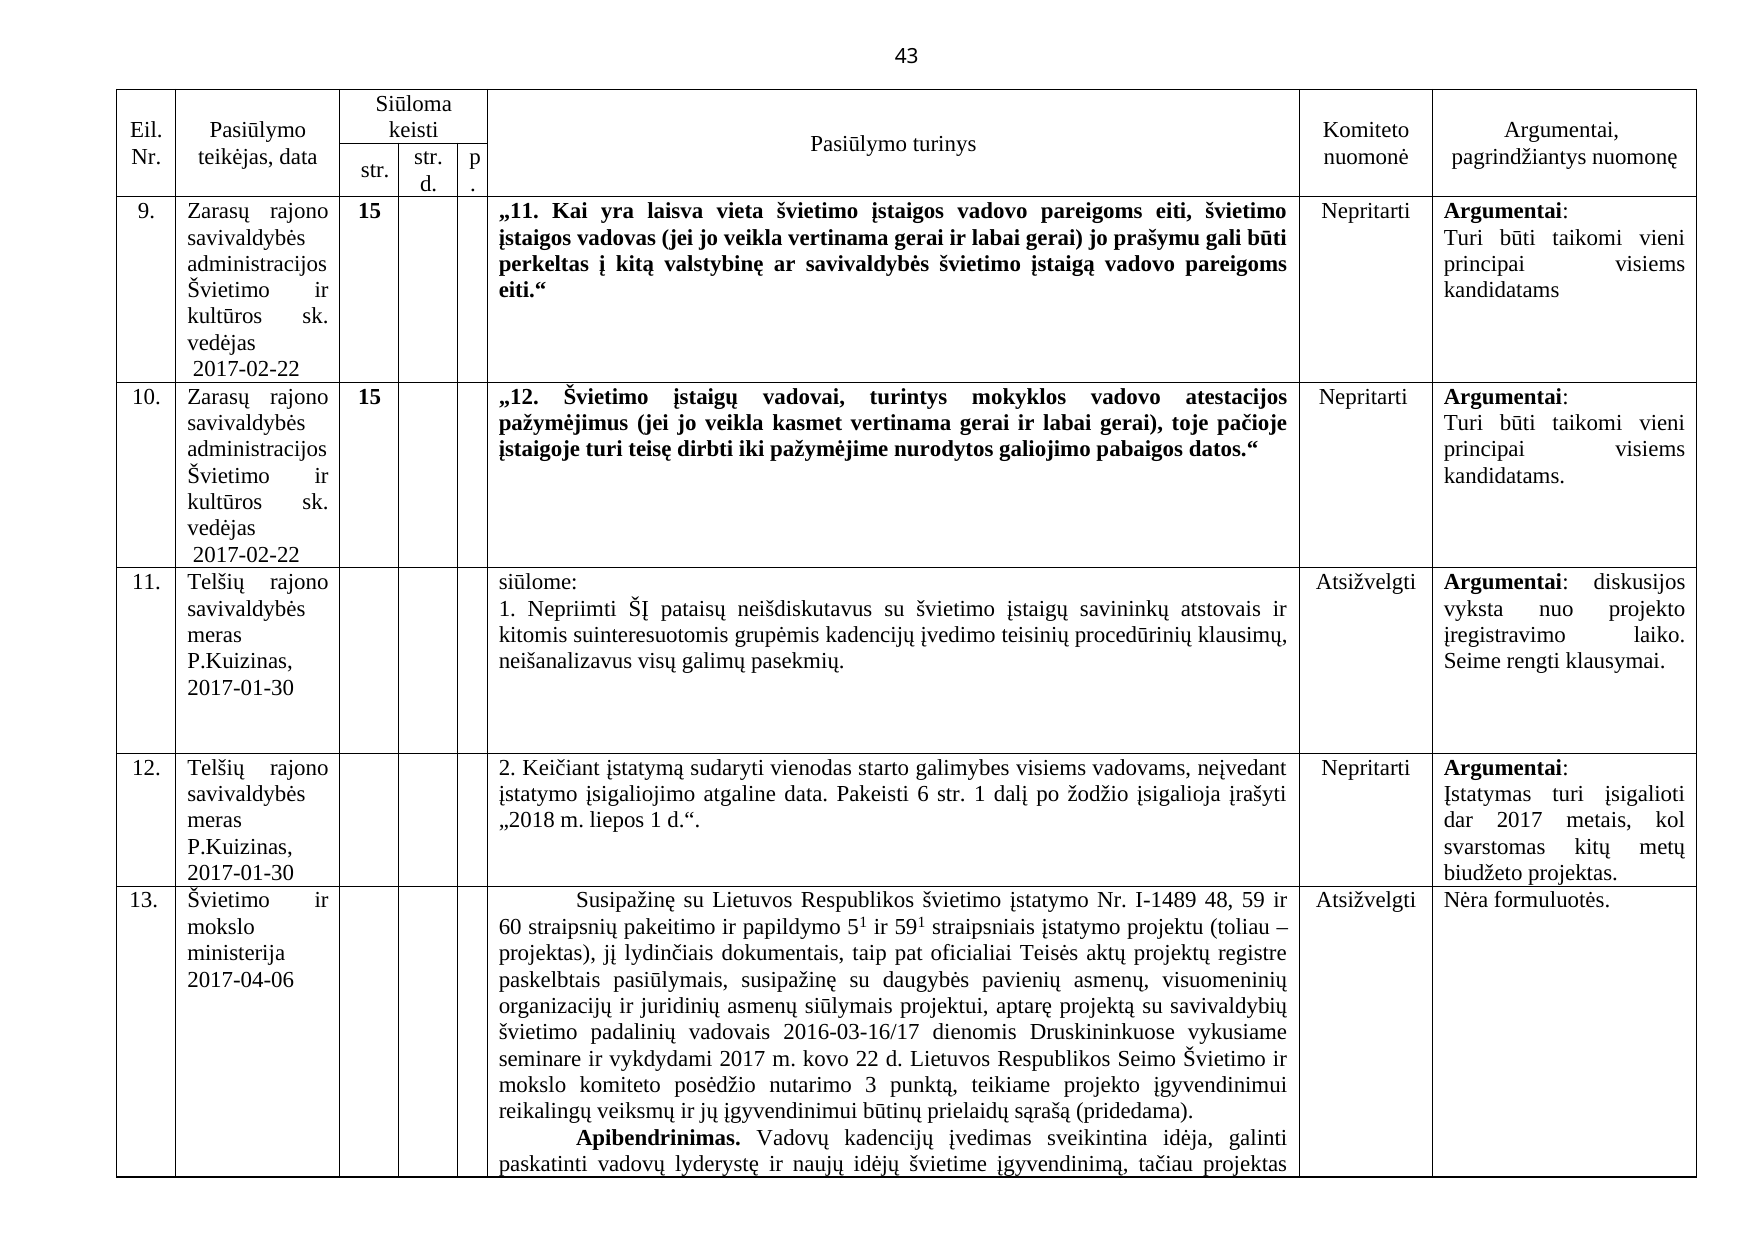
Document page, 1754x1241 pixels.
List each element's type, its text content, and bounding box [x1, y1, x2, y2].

table_cell Atsižvelgti [1300, 887, 1432, 1176]
table_cell Nėra formuluotės. [1433, 887, 1696, 1176]
table_header Pasiūlymo turinys [488, 90, 1299, 196]
table_cell Argumentai: diskusijos vyksta nuo projekto įregistravimo laiko. Seime rengti klausymai. [1433, 568, 1696, 753]
table_header Argumentai, pagrindžiantys nuomonę [1433, 90, 1696, 196]
table_cell Argumentai: Turi būti taikomi vieni principai visiems kandidatams. [1433, 383, 1696, 567]
table_cell p. [458, 144, 487, 196]
table_header Siūloma keisti [340, 90, 487, 142]
table_header Pasiūlymo teikėjas, data [176, 90, 339, 196]
table_cell [340, 887, 398, 1176]
table_cell 9. [117, 197, 175, 382]
table_cell [458, 383, 487, 567]
table_cell 15 [340, 197, 398, 382]
table_cell Nepritarti [1300, 383, 1432, 567]
table_cell [399, 197, 457, 382]
table_cell Atsižvelgti [1300, 568, 1432, 753]
table_cell Argumentai: Įstatymas turi įsigalioti dar 2017 metais, kol svarstomas kitų metų biudžeto projektas. [1433, 754, 1696, 886]
table_cell Telšių rajono savivaldybės meras P.Kuizinas, 2017-01-30 [176, 754, 339, 886]
table_cell [458, 568, 487, 753]
table_cell [458, 197, 487, 382]
table_cell „12. Švietimo įstaigų vadovai, turintys mokyklos vadovo atestacijos pažymėjimus (jei jo veikla kasmet vertinama gerai ir labai gerai), toje pačioje įstaigoje turi teisę dirbti iki pažymėjime nurodytos galiojimo pabaigos datos.“ [488, 383, 1299, 567]
table_cell [399, 887, 457, 1176]
table_cell Telšių rajono savivaldybės meras P.Kuizinas, 2017-01-30 [176, 568, 339, 753]
table_cell [340, 754, 398, 886]
table_cell 2. Keičiant įstatymą sudaryti vienodas starto galimybes visiems vadovams, neįvedant įstatymo įsigaliojimo atgaline data. Pakeisti 6 str. 1 dalį po žodžio įsigalioja įrašyti „2018 m. liepos 1 d.“. [488, 754, 1299, 886]
table_cell Zarasų rajono savivaldybės administracijos Švietimo ir kultūros sk. vedėjas 2017-02-22 [176, 197, 339, 382]
table_cell [458, 887, 487, 1176]
table_cell str. [340, 144, 398, 196]
table_cell [340, 568, 398, 753]
table_cell str. d. [399, 144, 457, 196]
table_cell [399, 754, 457, 886]
table_cell 11. [117, 568, 175, 753]
table_cell Zarasų rajono savivaldybės administracijos Švietimo ir kultūros sk. vedėjas 2017-02-22 [176, 383, 339, 567]
table_cell 15 [340, 383, 398, 567]
table_header Eil. Nr. [117, 90, 175, 196]
table_cell Nepritarti [1300, 754, 1432, 886]
table_cell 12. [117, 754, 175, 886]
table_cell [399, 383, 457, 567]
table_cell Nepritarti [1300, 197, 1432, 382]
table_cell 13. [117, 887, 175, 1176]
table_cell Susipažinę su Lietuvos Respublikos švietimo įstatymo Nr. I-1489 48, 59 ir 60 straipsnių pakeitimo ir papildymo 51 ir 591 straipsniais įstatymo projektu (toliau – projektas), jį lydinčiais dokumentais, taip pat oficialiai Teisės aktų projektų registre paskelbtais pasiūlymais, susipažinę su daugybės pavienių asmenų, visuomeninių organizacijų ir juridinių asmenų siūlymais projektui, aptarę projektą su savivaldybių švietimo padalinių vadovais 2016-03-16/17 dienomis Druskininkuose vykusiame seminare ir vykdydami 2017 m. kovo 22 d. Lietuvos Respublikos Seimo Švietimo ir mokslo komiteto posėdžio nutarimo 3 punktą, teikiame projekto įgyvendinimui reikalingų veiksmų ir jų įgyvendinimui būtinų prielaidų sąrašą (pridedama). Apibendrinimas. Vadovų kadencijų įvedimas sveikintina idėja, galinti paskatinti vadovų lyderystę ir naujų idėjų švietime įgyvendinimą, tačiau projektas [488, 887, 1299, 1176]
table_header Komiteto nuomonė [1300, 90, 1432, 196]
table_cell [458, 754, 487, 886]
table_cell [399, 568, 457, 753]
table_cell „11. Kai yra laisva vieta švietimo įstaigos vadovo pareigoms eiti, švietimo įstaigos vadovas (jei jo veikla vertinama gerai ir labai gerai) jo prašymu gali būti perkeltas į kitą valstybinę ar savivaldybės švietimo įstaigą vadovo pareigoms eiti.“ [488, 197, 1299, 382]
table_cell siūlome: 1. Nepriimti ŠĮ pataisų neišdiskutavus su švietimo įstaigų savininkų atstovais ir kitomis suinteresuotomis grupėmis kadencijų įvedimo teisinių procedūrinių klausimų, neišanalizavus visų galimų pasekmių. [488, 568, 1299, 753]
table_cell 10. [117, 383, 175, 567]
table_cell Švietimo ir mokslo ministerija 2017-04-06 [176, 887, 339, 1176]
table_cell Argumentai: Turi būti taikomi vieni principai visiems kandidatams [1433, 197, 1696, 382]
